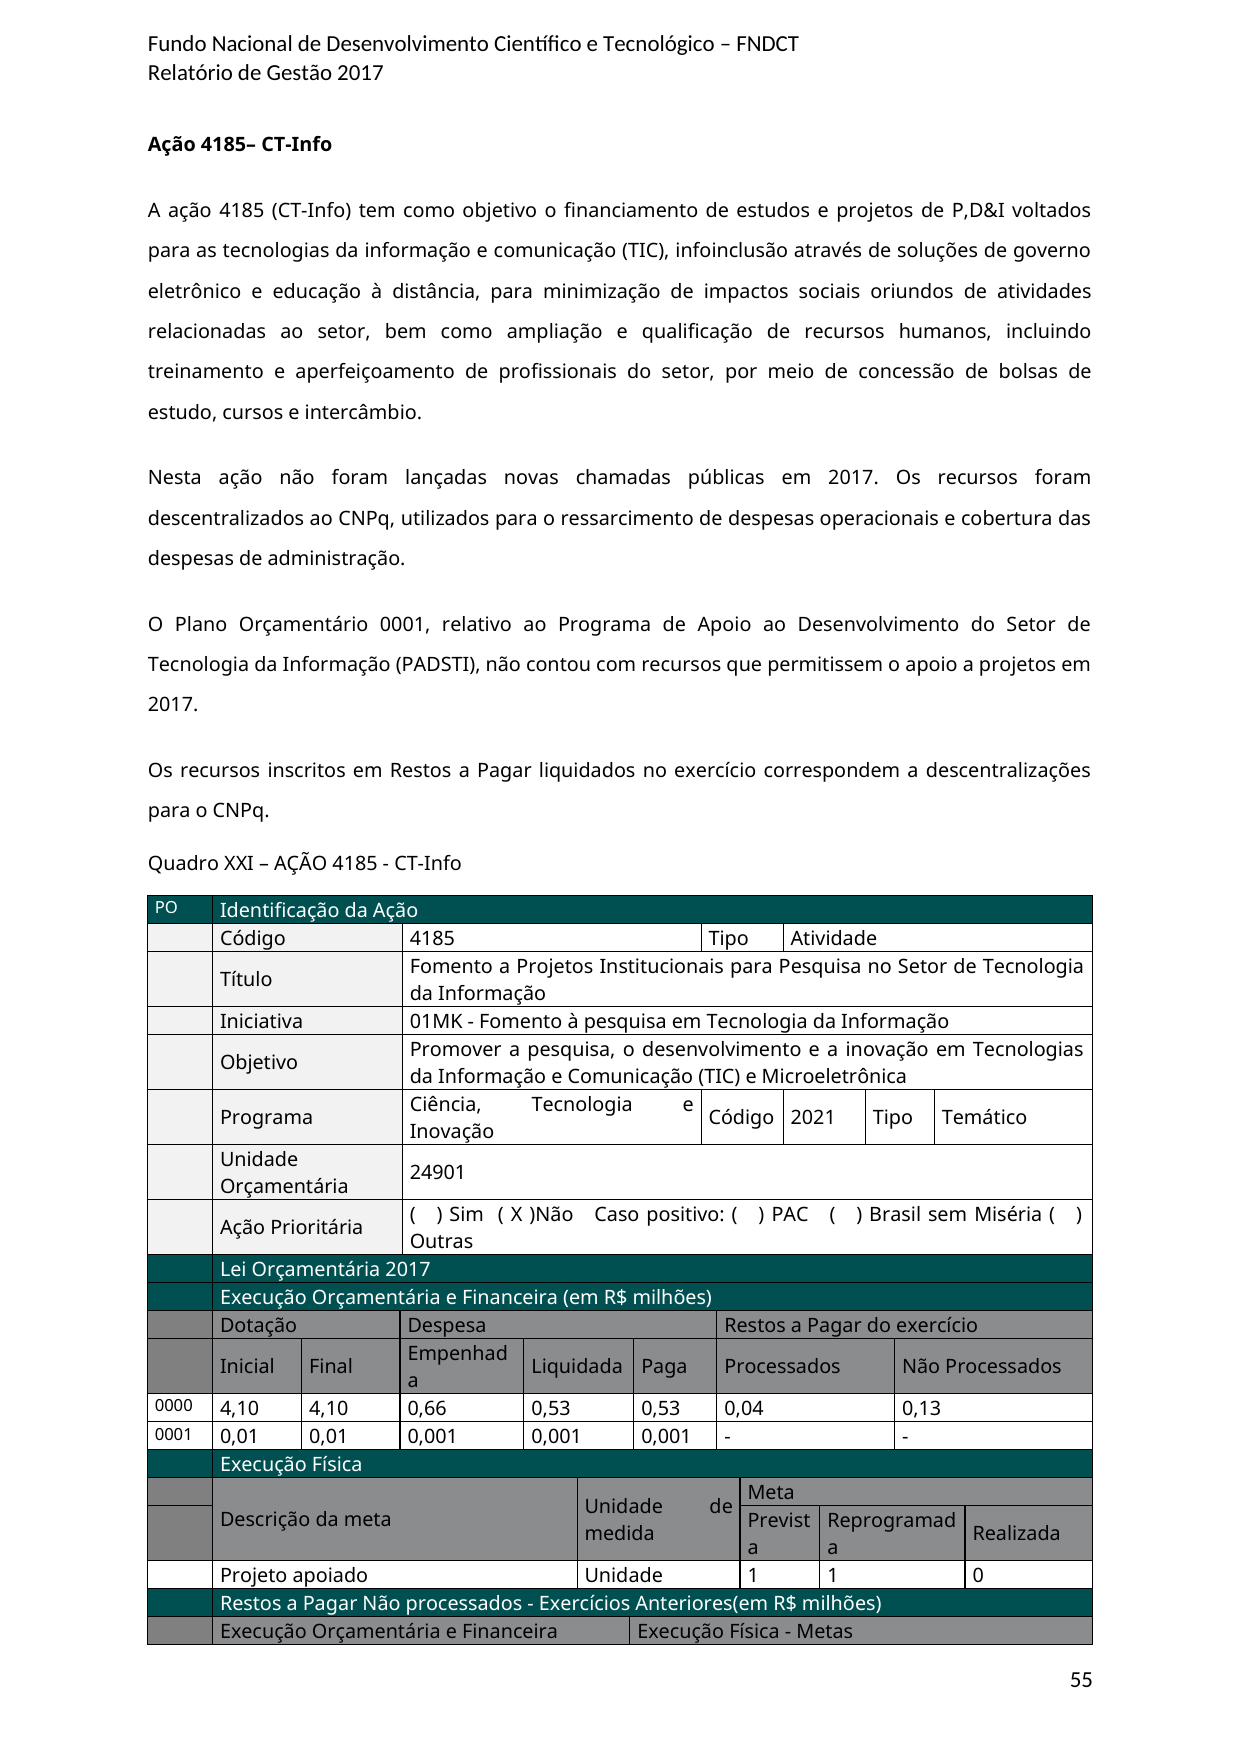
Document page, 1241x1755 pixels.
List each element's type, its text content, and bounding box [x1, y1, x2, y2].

table_header PO [148, 896, 212, 923]
table_cell [148, 1339, 212, 1393]
text A ação 4185 (CT-Info) tem como objetivo o financiamento de estudos e projetos de P,D&I voltados para as tecnologias da informação e comunicação (TIC), infoinclusão através de soluções de governo eletrônico e educação à distância, para minimização de impactos sociais oriundos de atividades relacionadas ao setor, bem como ampliação e qualificação de recursos humanos, incluindo treinamento e aperfeiçoamento de profissionais do setor, por meio de concessão de bolsas de estudo, cursos e intercâmbio. [148, 196, 1093, 425]
table_cell Inicial [213, 1339, 301, 1393]
table_cell Processados [717, 1339, 894, 1393]
table_cell Descrição da meta [213, 1478, 577, 1560]
table_cell 1 [820, 1561, 964, 1588]
table_cell Não Processados [895, 1339, 1092, 1393]
table_cell 4,10 [213, 1394, 301, 1421]
table_cell [148, 1617, 212, 1644]
table_cell Fomento a Projetos Institucionais para Pesquisa no Setor de Tecnologia da Informação [403, 952, 1092, 1006]
table_cell Programa [213, 1090, 402, 1144]
table_cell Restos a Pagar do exercício [717, 1311, 1092, 1338]
table_cell Meta [741, 1478, 1092, 1505]
table_header Identificação da Ação [213, 896, 1092, 923]
table_cell - [895, 1422, 1092, 1449]
table_cell Objetivo [213, 1035, 402, 1089]
table_cell Execução Física - Metas [630, 1617, 1092, 1644]
table_cell 0,53 [634, 1394, 716, 1421]
table_cell Unidade [578, 1561, 739, 1588]
table_cell 0,13 [895, 1394, 1092, 1421]
table_cell [148, 1450, 212, 1477]
table_cell [148, 1255, 212, 1282]
table_cell 0 [966, 1561, 1092, 1588]
table_cell Lei Orçamentária 2017 [213, 1255, 1092, 1282]
table_cell Código [702, 1090, 783, 1144]
table_cell 0001 [148, 1422, 212, 1449]
text Ação 4185– CT-Info [148, 131, 1093, 158]
table_cell 0000 [148, 1394, 212, 1421]
table_cell [148, 1035, 212, 1089]
table_cell Unidade Orçamentária [213, 1145, 402, 1199]
table_cell [148, 1283, 212, 1310]
text Nesta ação não foram lançadas novas chamadas públicas em 2017. Os recursos foram descentralizados ao CNPq, utilizados para o ressarcimento de despesas operacionais e cobertura das despesas de administração. [148, 463, 1093, 571]
table_cell Execução Orçamentária e Financeira [213, 1617, 629, 1644]
table_cell - [717, 1422, 894, 1449]
text Quadro XXI – AÇÃO 4185 - CT-Info [148, 849, 1093, 876]
table_cell Promover a pesquisa, o desenvolvimento e a inovação em Tecnologias da Informação e Comunicação (TIC) e Microeletrônica [403, 1035, 1092, 1089]
table_cell [148, 1090, 212, 1144]
table_cell Realizada [966, 1506, 1092, 1560]
table_cell Atividade [784, 924, 1092, 951]
table_cell [148, 924, 212, 951]
table_cell 0,53 [524, 1394, 633, 1421]
table_cell Unidade de medida [578, 1478, 739, 1560]
table_cell [148, 1561, 212, 1588]
text Os recursos inscritos em Restos a Pagar liquidados no exercício correspondem a descentralizações para o CNPq. [148, 756, 1093, 823]
table_cell Restos a Pagar Não processados - Exercícios Anteriores(em R$ milhões) [213, 1589, 1092, 1616]
table_cell 2021 [784, 1090, 865, 1144]
table_cell [148, 1200, 212, 1254]
table_cell Final [302, 1339, 399, 1393]
table_cell 0,001 [634, 1422, 716, 1449]
table_cell Despesa [401, 1311, 716, 1338]
table_cell ( ) Sim ( X )Não Caso positivo: ( ) PAC ( ) Brasil sem Miséria ( ) Outras [403, 1200, 1092, 1254]
table_cell [148, 1145, 212, 1199]
table_cell 0,001 [524, 1422, 633, 1449]
table_cell 01MK - Fomento à pesquisa em Tecnologia da Informação [403, 1007, 1092, 1034]
table_cell Tipo [866, 1090, 934, 1144]
table_cell [148, 1506, 212, 1560]
table_cell Liquidada [524, 1339, 633, 1393]
table_cell Iniciativa [213, 1007, 402, 1034]
table_cell 4,10 [302, 1394, 399, 1421]
table_cell Ciência, Tecnologia e Inovação [403, 1090, 701, 1144]
table_cell 0,04 [717, 1394, 894, 1421]
table_cell [148, 952, 212, 1006]
table_cell Prevista [741, 1506, 819, 1560]
table_cell Reprogramada [820, 1506, 964, 1560]
table_cell Temático [935, 1090, 1092, 1144]
table_cell 0,01 [302, 1422, 399, 1449]
table_cell Dotação [213, 1311, 399, 1338]
table_cell 0,001 [401, 1422, 523, 1449]
table_cell 4185 [403, 924, 701, 951]
table_cell 1 [741, 1561, 819, 1588]
text O Plano Orçamentário 0001, relativo ao Programa de Apoio ao Desenvolvimento do Setor de Tecnologia da Informação (PADSTI), não contou com recursos que permitissem o apoio a projetos em 2017. [148, 610, 1093, 718]
table_cell 0,66 [401, 1394, 523, 1421]
table_cell Execução Orçamentária e Financeira (em R$ milhões) [213, 1283, 1092, 1310]
table_cell Código [213, 924, 402, 951]
table_cell [148, 1007, 212, 1034]
table_cell Tipo [702, 924, 783, 951]
table_cell Título [213, 952, 402, 1006]
table_cell Paga [634, 1339, 716, 1393]
table_cell [148, 1589, 212, 1616]
table_cell 24901 [403, 1145, 1092, 1199]
table_cell [148, 1311, 212, 1338]
table_cell [148, 1478, 212, 1505]
table_cell Execução Física [213, 1450, 1092, 1477]
table_cell 0,01 [213, 1422, 301, 1449]
table_cell Empenhada [401, 1339, 523, 1393]
table_cell Projeto apoiado [213, 1561, 577, 1588]
table_cell Ação Prioritária [213, 1200, 402, 1254]
